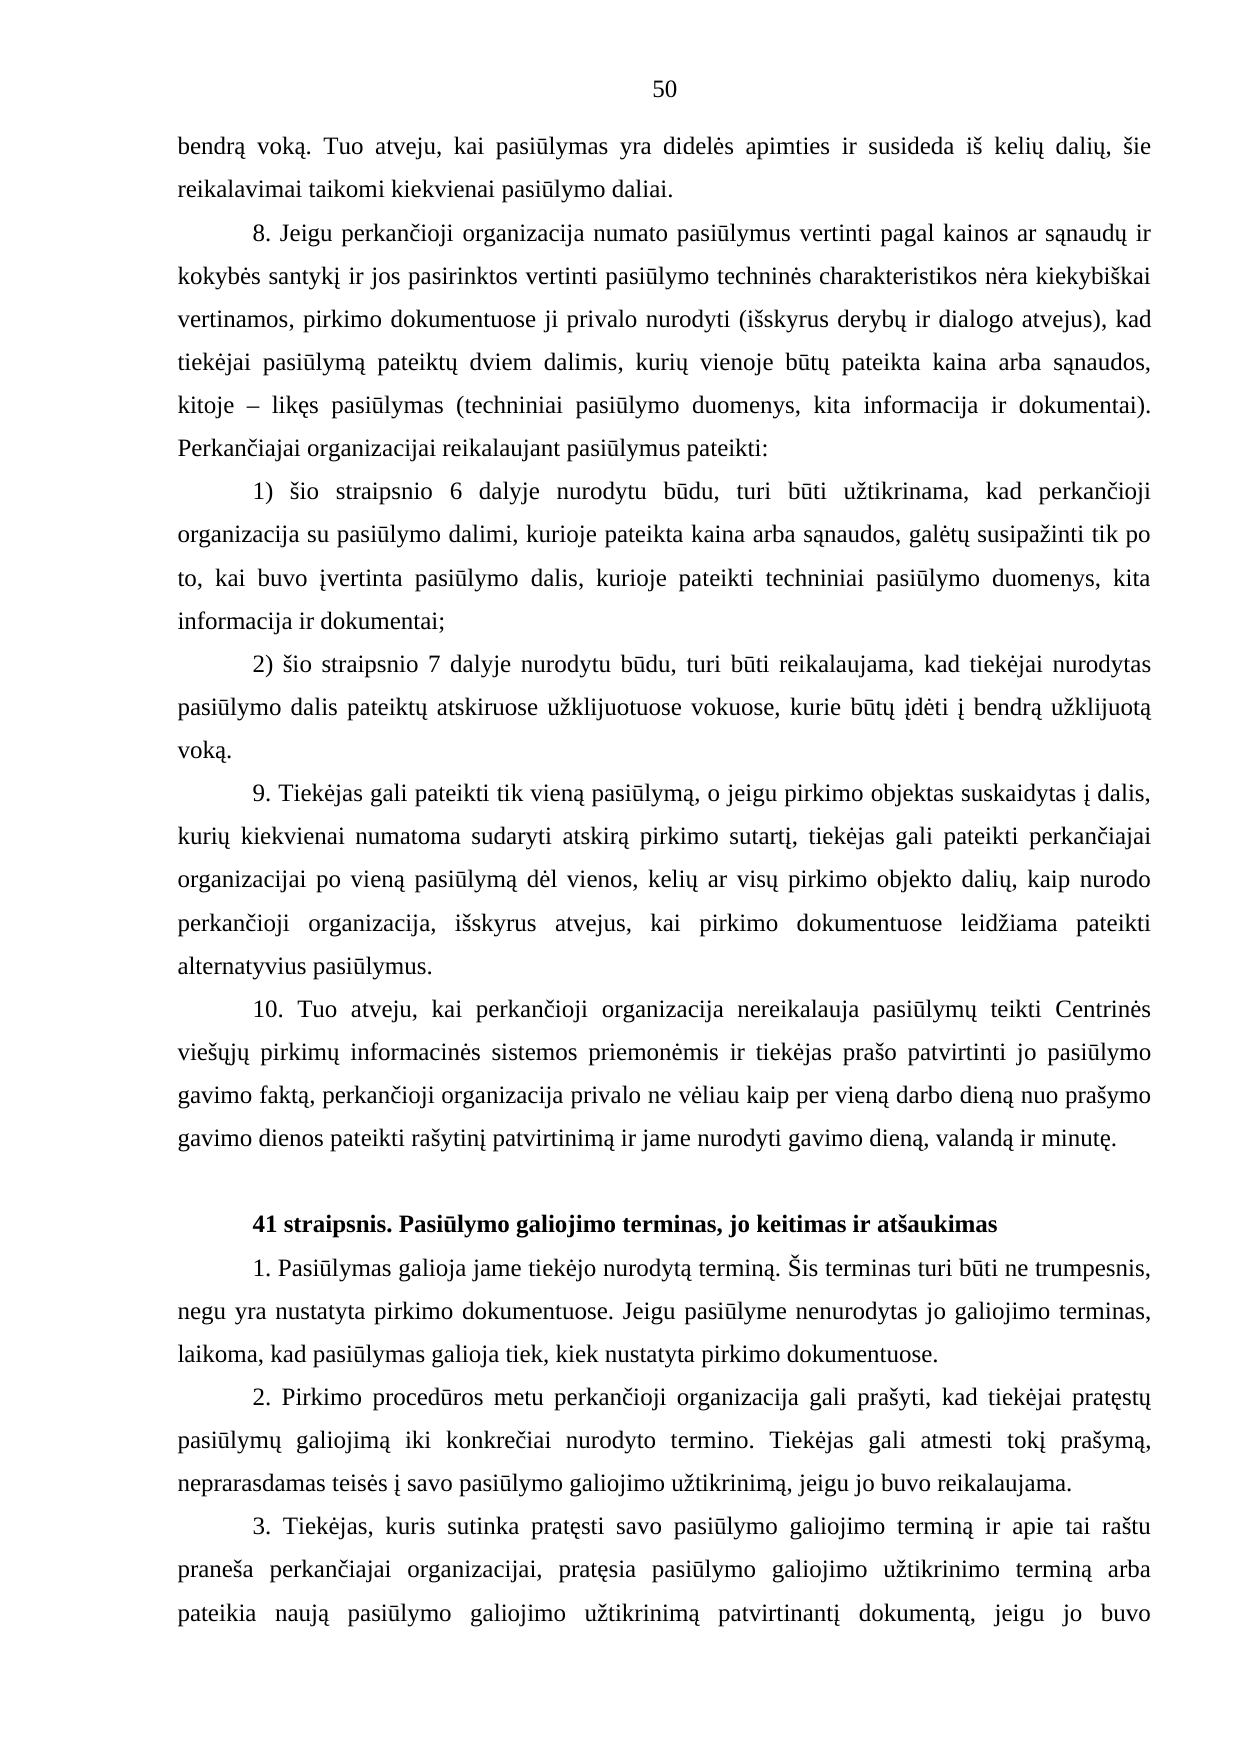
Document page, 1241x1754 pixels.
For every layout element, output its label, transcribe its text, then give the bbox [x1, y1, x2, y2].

text 41 straipsnis. Pasiūlymo galiojimo terminas, jo keitimas ir atšaukimas [177, 1209, 1152, 1238]
text 10. Tuo atveju, kai perkančioji organizacija nereikalauja pasiūlymų teikti Centrinės viešųjų pirkimų informacinės sistemos priemonėmis ir tiekėjas prašo patvirtinti jo pasiūlymo gavimo faktą, perkančioji organizacija privalo ne vėliau kaip per vieną darbo dieną nuo prašymo gavimo dienos pateikti rašytinį patvirtinimą ir jame nurodyti gavimo dieną, valandą ir minutę. [177, 994, 1152, 1152]
text 2) šio straipsnio 7 dalyje nurodytu būdu, turi būti reikalaujama, kad tiekėjai nurodytas pasiūlymo dalis pateiktų atskiruose užklijuotuose vokuose, kurie būtų įdėti į bendrą užklijuotą voką. [177, 649, 1152, 764]
text bendrą voką. Tuo atveju, kai pasiūlymas yra didelės apimties ir susideda iš kelių dalių, šie reikalavimai taikomi kiekvienai pasiūlymo daliai. [177, 131, 1152, 203]
text 2. Pirkimo procedūros metu perkančioji organizacija gali prašyti, kad tiekėjai pratęstų pasiūlymų galiojimą iki konkrečiai nurodyto termino. Tiekėjas gali atmesti tokį prašymą, neprarasdamas teisės į savo pasiūlymo galiojimo užtikrinimą, jeigu jo buvo reikalaujama. [177, 1382, 1152, 1497]
text 9. Tiekėjas gali pateikti tik vieną pasiūlymą, o jeigu pirkimo objektas suskaidytas į dalis, kurių kiekvienai numatoma sudaryti atskirą pirkimo sutartį, tiekėjas gali pateikti perkančiajai organizacijai po vieną pasiūlymą dėl vienos, kelių ar visų pirkimo objekto dalių, kaip nurodo perkančioji organizacija, išskyrus atvejus, kai pirkimo dokumentuose leidžiama pateikti alternatyvius pasiūlymus. [177, 778, 1152, 979]
text 8. Jeigu perkančioji organizacija numato pasiūlymus vertinti pagal kainos ar sąnaudų ir kokybės santykį ir jos pasirinktos vertinti pasiūlymo techninės charakteristikos nėra kiekybiškai vertinamos, pirkimo dokumentuose ji privalo nurodyti (išskyrus derybų ir dialogo atvejus), kad tiekėjai pasiūlymą pateiktų dviem dalimis, kurių vienoje būtų pateikta kaina arba sąnaudos, kitoje – likęs pasiūlymas (techniniai pasiūlymo duomenys, kita informacija ir dokumentai). Perkančiajai organizacijai reikalaujant pasiūlymus pateikti: [177, 218, 1152, 462]
text 3. Tiekėjas, kuris sutinka pratęsti savo pasiūlymo galiojimo terminą ir apie tai raštu praneša perkančiajai organizacijai, pratęsia pasiūlymo galiojimo užtikrinimo terminą arba pateikia naują pasiūlymo galiojimo užtikrinimą patvirtinantį dokumentą, jeigu jo buvo [177, 1511, 1152, 1626]
text 1. Pasiūlymas galioja jame tiekėjo nurodytą terminą. Šis terminas turi būti ne trumpesnis, negu yra nustatyta pirkimo dokumentuose. Jeigu pasiūlyme nenurodytas jo galiojimo terminas, laikoma, kad pasiūlymas galioja tiek, kiek nustatyta pirkimo dokumentuose. [177, 1253, 1152, 1368]
text 1) šio straipsnio 6 dalyje nurodytu būdu, turi būti užtikrinama, kad perkančioji organizacija su pasiūlymo dalimi, kurioje pateikta kaina arba sąnaudos, galėtų susipažinti tik po to, kai buvo įvertinta pasiūlymo dalis, kurioje pateikti techniniai pasiūlymo duomenys, kita informacija ir dokumentai; [177, 476, 1152, 634]
